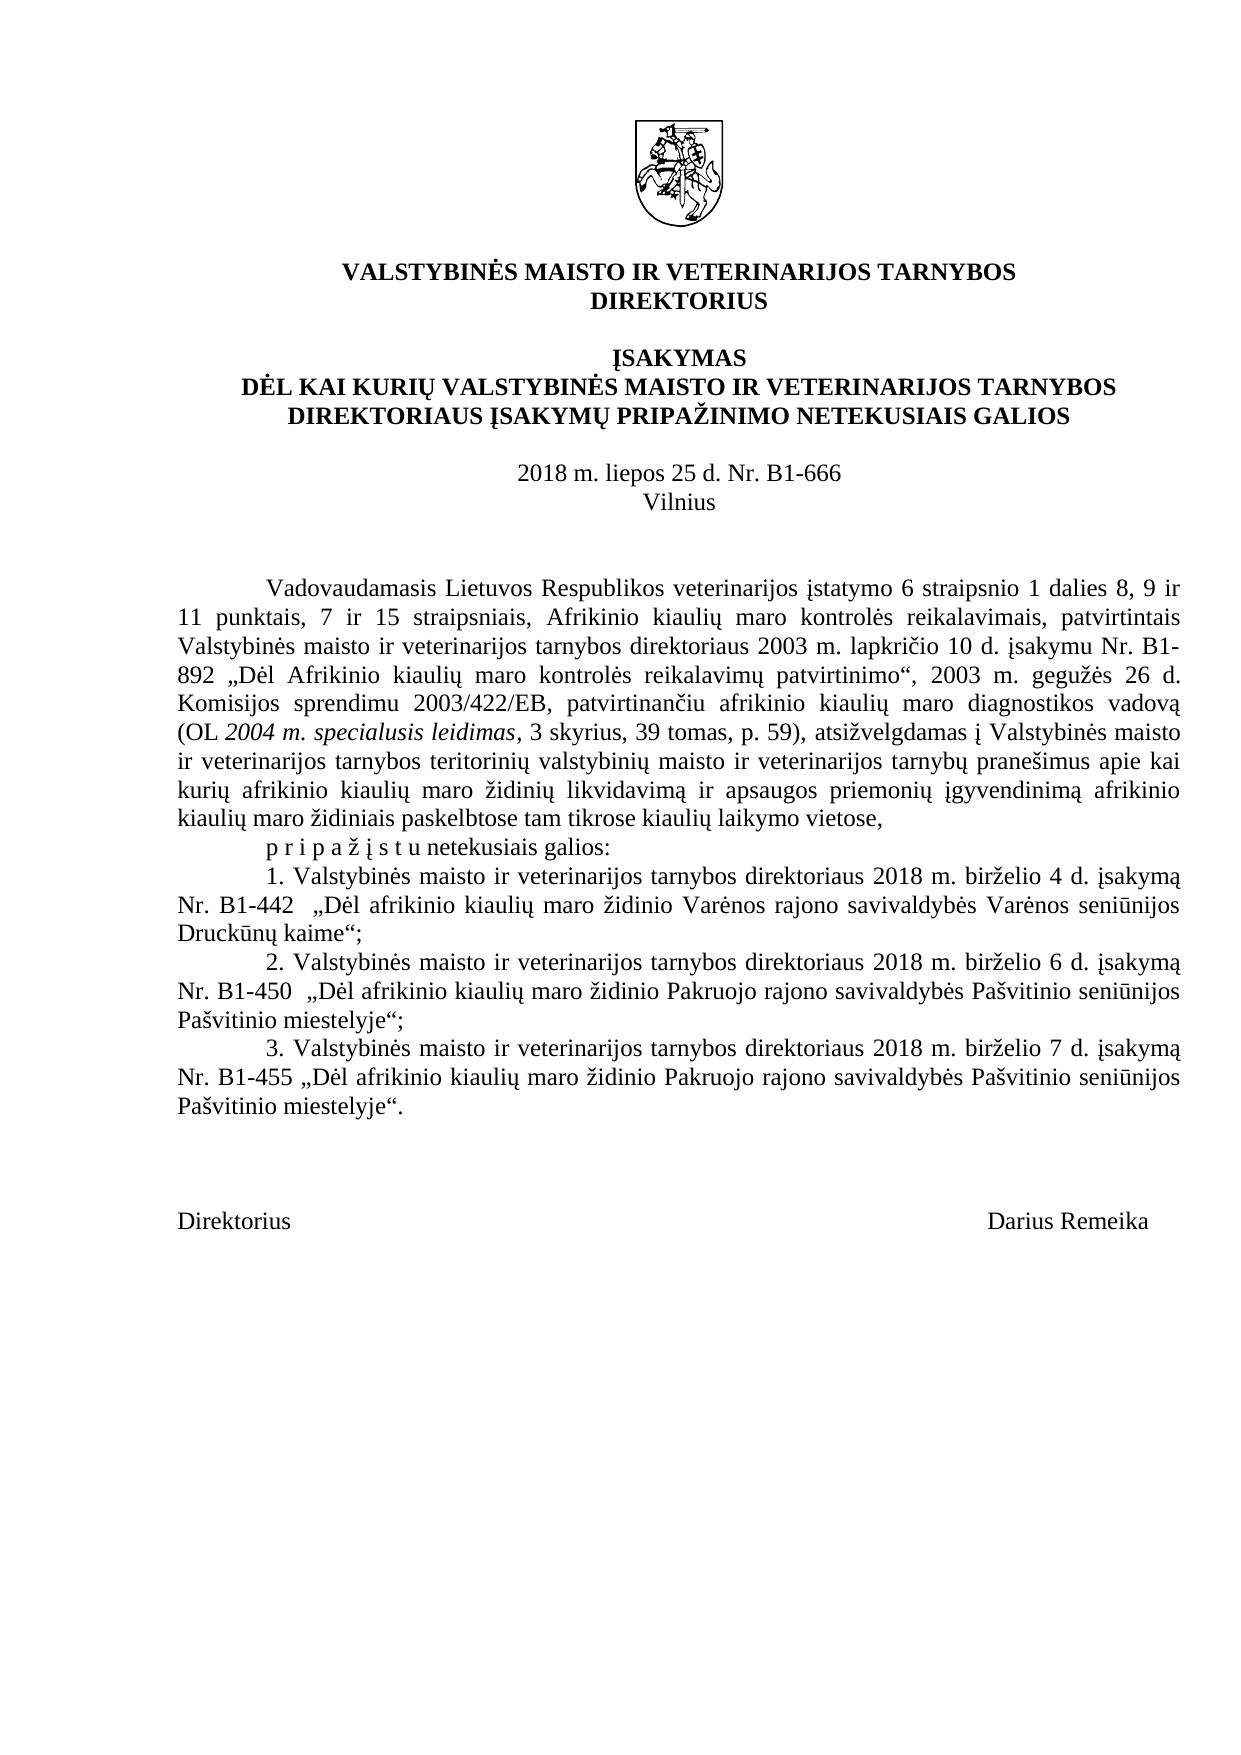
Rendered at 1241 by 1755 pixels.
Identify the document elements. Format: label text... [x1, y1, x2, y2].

text Vadovaudamasis Lietuvos Respublikos veterinarijos įstatymo 6 straipsnio 1 dalies 8, 9 ir 11 punktais, 7 ir 15 straipsniais, Afrikinio kiaulių maro kontrolės reikalavimais, patvirtintais Valstybinės maisto ir veterinarijos tarnybos direktoriaus 2003 m. lapkričio 10 d. įsakymu Nr. B1-892 „Dėl Afrikinio kiaulių maro kontrolės reikalavimų patvirtinimo“, 2003 m. gegužės 26 d. Komisijos sprendimu 2003/422/EB, patvirtinančiu afrikinio kiaulių maro diagnostikos vadovą (OL 2004 m. specialusis leidimas, 3 skyrius, 39 tomas, p. 59), atsižvelgdamas į Valstybinės maisto ir veterinarijos tarnybos teritorinių valstybinių maisto ir veterinarijos tarnybų pranešimus apie kai kurių afrikinio kiaulių maro židinių likvidavimą ir apsaugos priemonių įgyvendinimą afrikinio kiaulių maro židiniais paskelbtose tam tikrose kiaulių laikymo vietose, [177, 573, 1181, 832]
text DĖL KAI KURIŲ VALSTYBINĖS MAISTO IR VETERINARIJOS TARNYBOS DIREKTORIAUS ĮSAKYMŲ PRIPAŽINIMO NETEKUSIAIS GALIOS [177, 372, 1181, 430]
text 2018 m. liepos 25 d. Nr. B1-666 [177, 458, 1181, 487]
text Direktorius Darius Remeika [177, 1206, 1181, 1235]
text VALSTYBINĖS MAISTO IR VETERINARIJOS TARNYBOS [177, 257, 1181, 286]
text p r i p a ž į s t u netekusiais galios: [177, 832, 1181, 861]
text ĮSAKYMAS [177, 343, 1181, 372]
text 2. Valstybinės maisto ir veterinarijos tarnybos direktoriaus 2018 m. birželio 6 d. įsakymą Nr. B1-450 „Dėl afrikinio kiaulių maro židinio Pakruojo rajono savivaldybės Pašvitinio seniūnijos Pašvitinio miestelyje“; [177, 947, 1181, 1033]
text 1. Valstybinės maisto ir veterinarijos tarnybos direktoriaus 2018 m. birželio 4 d. įsakymą Nr. B1-442 „Dėl afrikinio kiaulių maro židinio Varėnos rajono savivaldybės Varėnos seniūnijos Druckūnų kaime“; [177, 861, 1181, 947]
text DIREKTORIUS [177, 286, 1181, 315]
text 3. Valstybinės maisto ir veterinarijos tarnybos direktoriaus 2018 m. birželio 7 d. įsakymą Nr. B1-455 „Dėl afrikinio kiaulių maro židinio Pakruojo rajono savivaldybės Pašvitinio seniūnijos Pašvitinio miestelyje“. [177, 1033, 1181, 1120]
text Vilnius [177, 487, 1181, 516]
